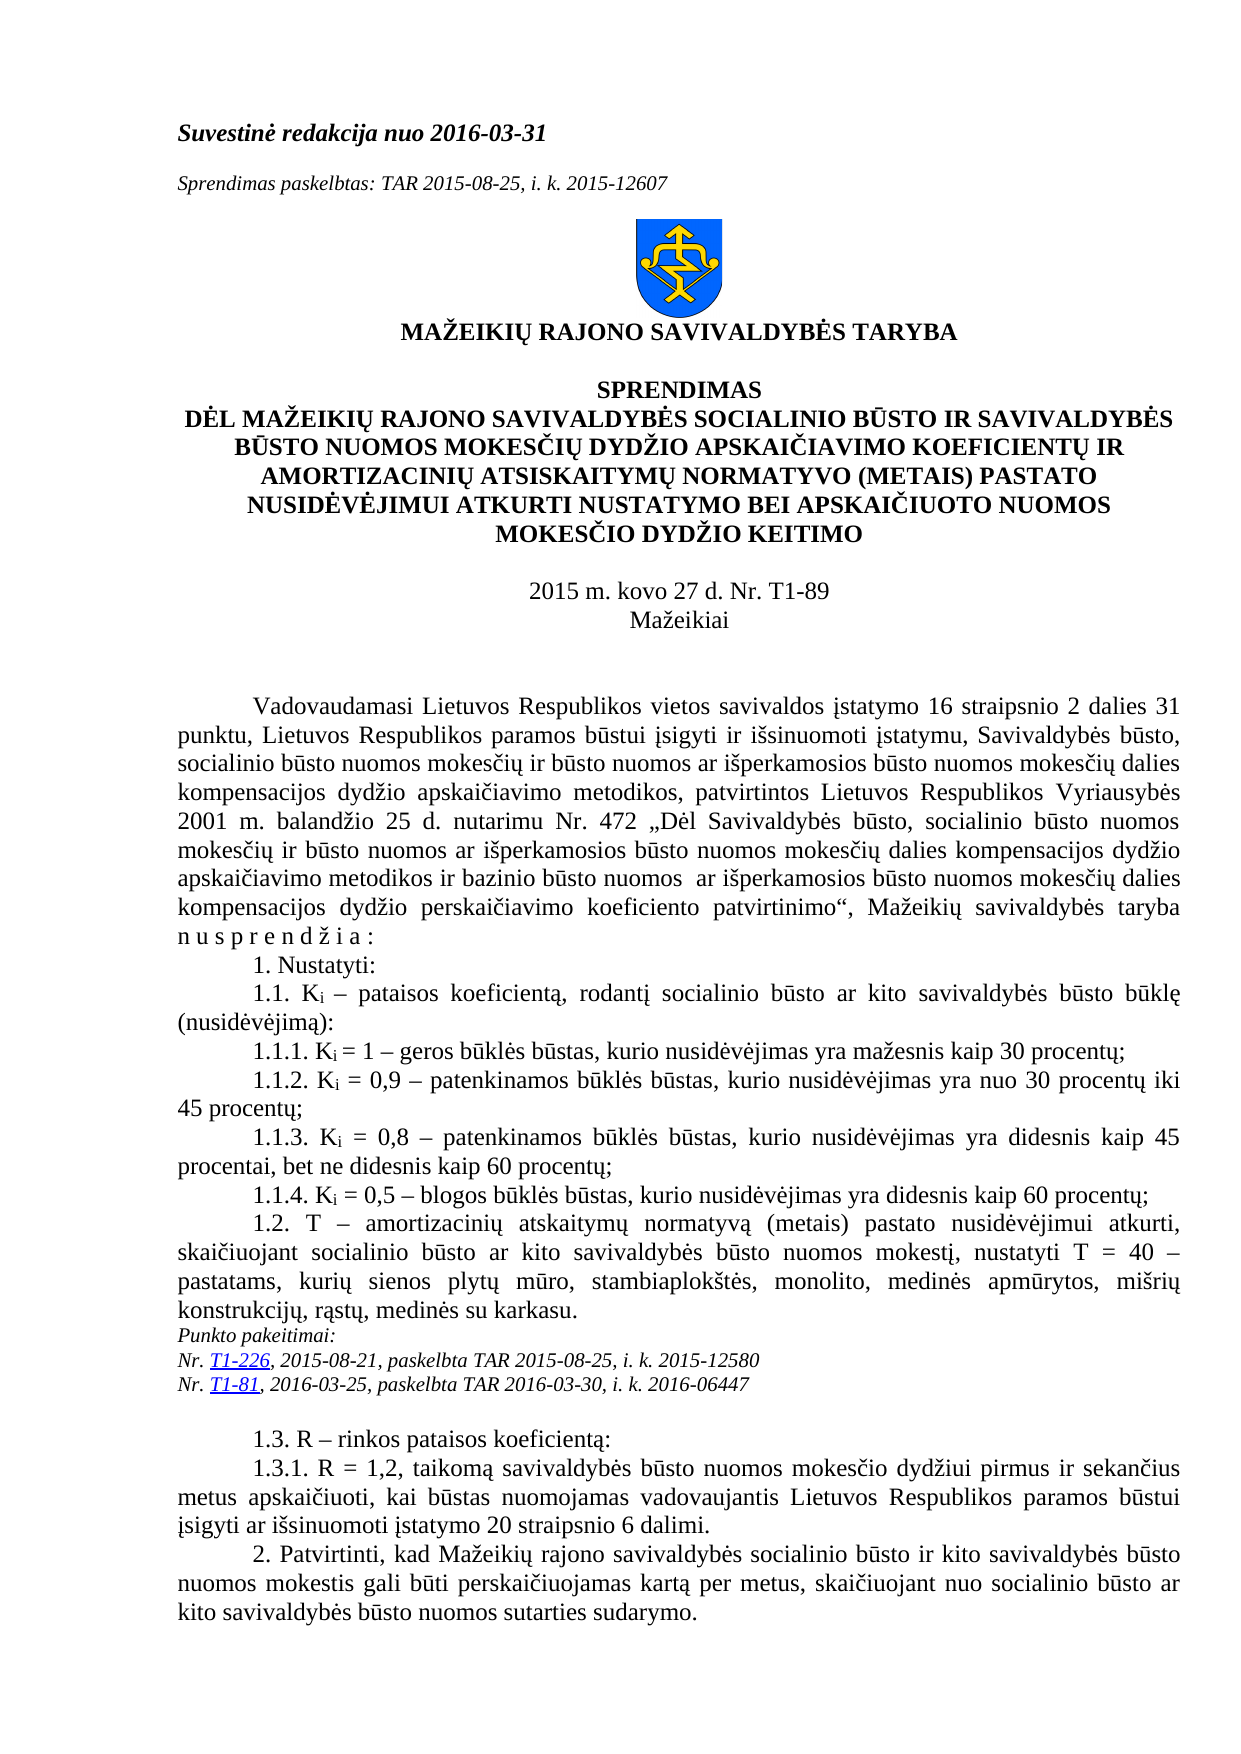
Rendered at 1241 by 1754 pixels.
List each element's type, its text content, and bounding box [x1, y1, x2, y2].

text 1.2. T – amortizacinių atskaitymų normatyvą (metais) pastato nusidėvėjimui atkurti, skaičiuojant socialinio būsto ar kito savivaldybės būsto nuomos mokestį, nustatyti T = 40 – pastatams, kurių sienos plytų mūro, stambiaplokštės, monolito, medinės apmūrytos, mišrių konstrukcijų, rąstų, medinės su karkasu. [177, 1208, 1181, 1323]
text Vadovaudamasi Lietuvos Respublikos vietos savivaldos įstatymo 16 straipsnio 2 dalies 31 punktu, Lietuvos Respublikos paramos būstui įsigyti ir išsinuomoti įstatymu, Savivaldybės būsto, socialinio būsto nuomos mokesčių ir būsto nuomos ar išperkamosios būsto nuomos mokesčių dalies kompensacijos dydžio apskaičiavimo metodikos, patvirtintos Lietuvos Respublikos Vyriausybės 2001 m. balandžio 25 d. nutarimu Nr. 472 „Dėl Savivaldybės būsto, socialinio būsto nuomos mokesčių ir būsto nuomos ar išperkamosios būsto nuomos mokesčių dalies kompensacijos dydžio apskaičiavimo metodikos ir bazinio būsto nuomos ar išperkamosios būsto nuomos mokesčių dalies kompensacijos dydžio perskaičiavimo koeficiento patvirtinimo“, Mažeikių savivaldybės taryba nusprendžia: [177, 691, 1181, 950]
text Sprendimas paskelbtas: TAR 2015-08-25, i. k. 2015-12607 [177, 171, 1181, 195]
text 1.3. R – rinkos pataisos koeficientą: [177, 1424, 1181, 1453]
text Punkto pakeitimai: [177, 1323, 1181, 1347]
text DĖL MAŽEIKIŲ RAJONO SAVIVALDYBĖS SOCIALINIO BŪSTO IR SAVIVALDYBĖS BŪSTO NUOMOS MOKESČIŲ DYDŽIO APSKAIČIAVIMO KOEFICIENTŲ IR AMORTIZACINIŲ ATSISKAITYMŲ NORMATYVO (METAIS) PASTATO NUSIDĖVĖJIMUI ATKURTI NUSTATYMO BEI APSKAIČIUOTO NUOMOS MOKESČIO DYDŽIO KEITIMO [177, 404, 1181, 547]
text 2015 m. kovo 27 d. Nr. T1-89 [177, 576, 1181, 605]
text MAŽEIKIŲ RAJONO SAVIVALDYBĖS TARYBA [177, 317, 1181, 346]
text 2. Patvirtinti, kad Mažeikių rajono savivaldybės socialinio būsto ir kito savivaldybės būsto nuomos mokestis gali būti perskaičiuojamas kartą per metus, skaičiuojant nuo socialinio būsto ar kito savivaldybės būsto nuomos sutarties sudarymo. [177, 1539, 1181, 1626]
text 1.1.4. Ki = 0,5 – blogos būklės būstas, kurio nusidėvėjimas yra didesnis kaip 60 procentų; [177, 1180, 1181, 1208]
text 1.3.1. R = 1,2, taikomą savivaldybės būsto nuomos mokesčio dydžiui pirmus ir sekančius metus apskaičiuoti, kai būstas nuomojamas vadovaujantis Lietuvos Respublikos paramos būstui įsigyti ar išsinuomoti įstatymo 20 straipsnio 6 dalimi. [177, 1453, 1181, 1539]
text 1.1.2. Ki = 0,9 – patenkinamos būklės būstas, kurio nusidėvėjimas yra nuo 30 procentų iki 45 procentų; [177, 1065, 1181, 1122]
text Mažeikiai [177, 605, 1181, 633]
text Suvestinė redakcija nuo 2016-03-31 [177, 118, 1181, 147]
text Nr. T1-226, 2015-08-21, paskelbta TAR 2015-08-25, i. k. 2015-12580 [177, 1347, 1181, 1372]
text 1.1.1. Ki = 1 – geros būklės būstas, kurio nusidėvėjimas yra mažesnis kaip 30 procentų; [177, 1036, 1181, 1065]
text 1.1. Ki – pataisos koeficientą, rodantį socialinio būsto ar kito savivaldybės būsto būklę (nusidėvėjimą): [177, 978, 1181, 1036]
text 1. Nustatyti: [177, 950, 1181, 978]
text Nr. T1-81, 2016-03-25, paskelbta TAR 2016-03-30, i. k. 2016-06447 [177, 1372, 1181, 1396]
text SPRENDIMAS [177, 375, 1181, 404]
text 1.1.3. Ki = 0,8 – patenkinamos būklės būstas, kurio nusidėvėjimas yra didesnis kaip 45 procentai, bet ne didesnis kaip 60 procentų; [177, 1122, 1181, 1180]
